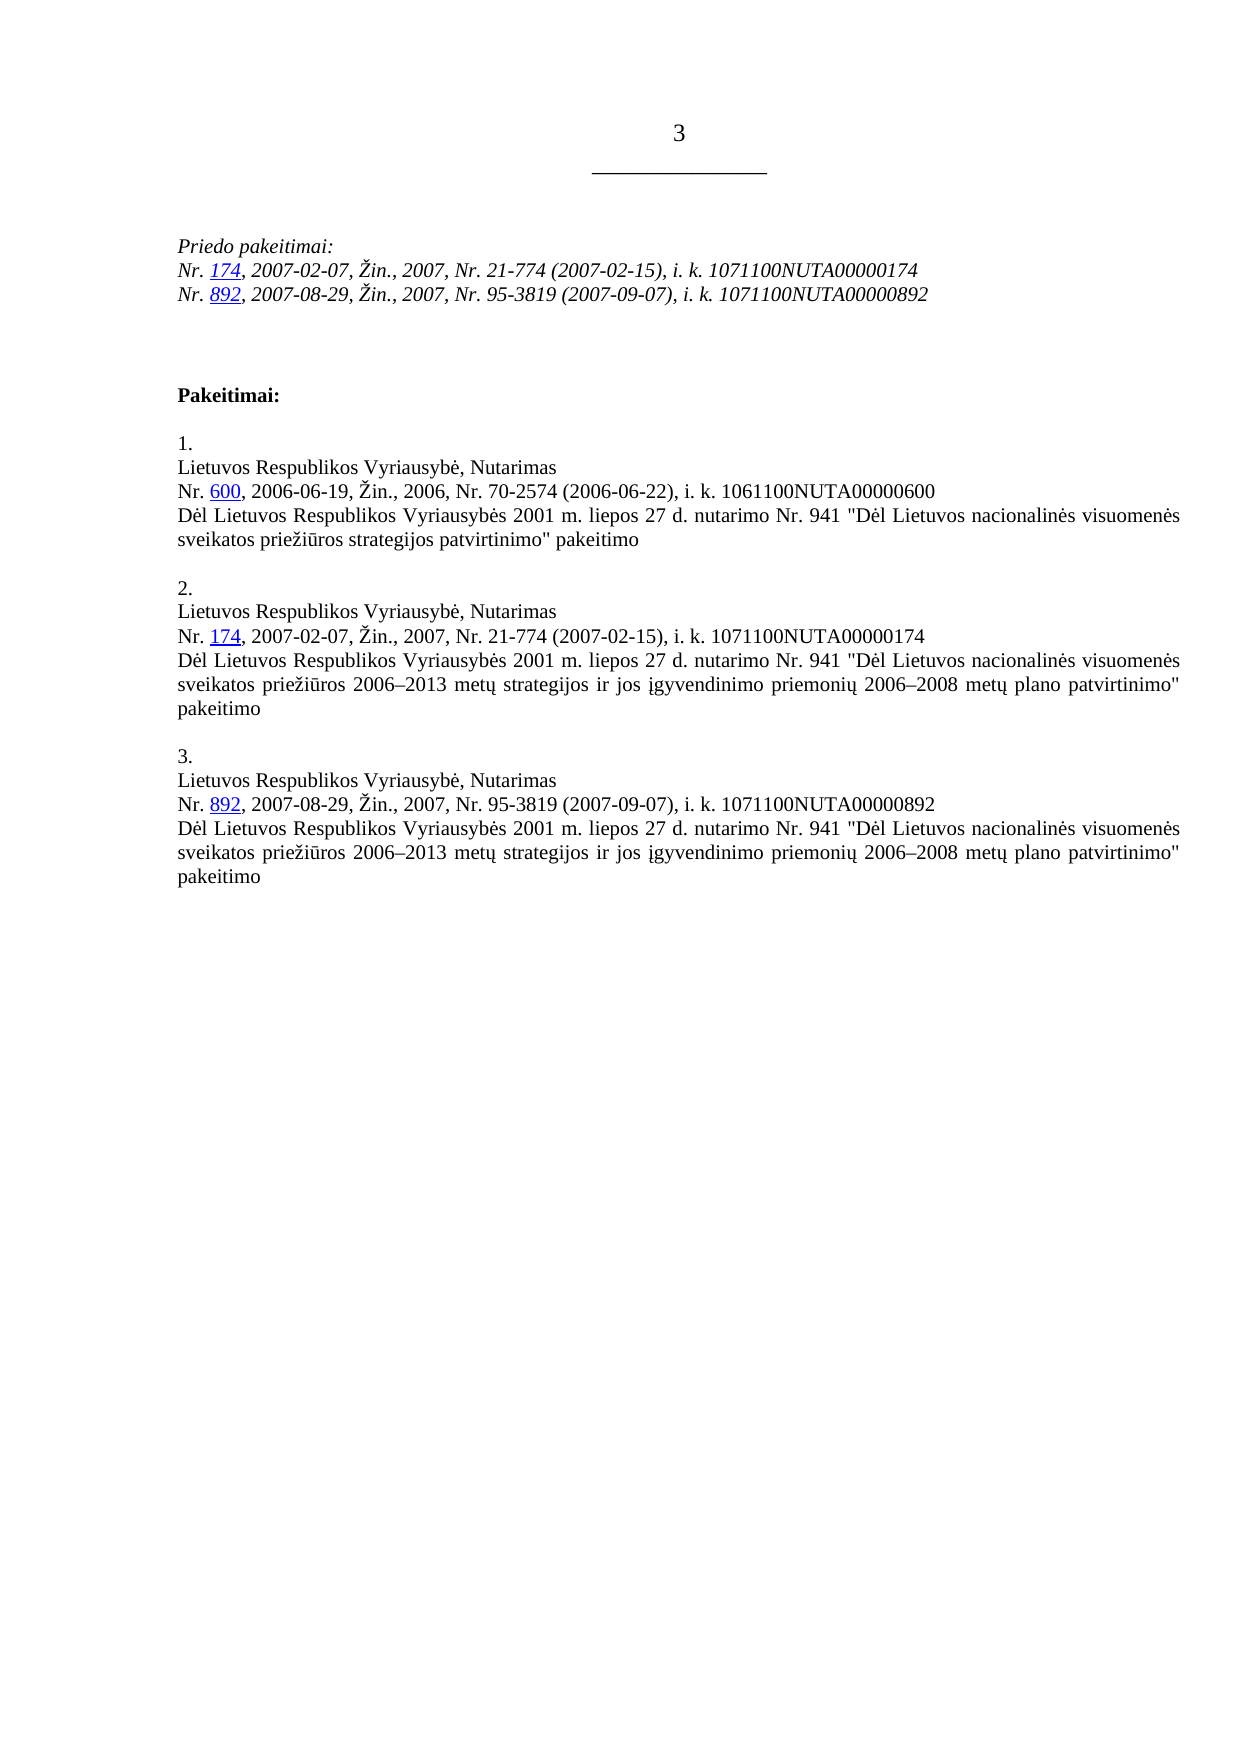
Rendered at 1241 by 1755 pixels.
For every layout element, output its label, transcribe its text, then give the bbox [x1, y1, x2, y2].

text 1. [177, 431, 1181, 455]
text Dėl Lietuvos Respublikos Vyriausybės 2001 m. liepos 27 d. nutarimo Nr. 941 "Dėl Lietuvos nacionalinės visuomenės sveikatos priežiūros strategijos patvirtinimo" pakeitimo [177, 503, 1181, 551]
text Nr. 600, 2006-06-19, Žin., 2006, Nr. 70-2574 (2006-06-22), i. k. 1061100NUTA00000600 [177, 479, 1181, 503]
text Priedo pakeitimai: [177, 234, 1181, 258]
text Lietuvos Respublikos Vyriausybė, Nutarimas [177, 455, 1181, 479]
text Pakeitimai: [177, 383, 1181, 407]
text 2. [177, 575, 1181, 599]
text 3. [177, 744, 1181, 768]
text Nr. 892, 2007-08-29, Žin., 2007, Nr. 95-3819 (2007-09-07), i. k. 1071100NUTA00000892 [177, 792, 1181, 816]
text Nr. 174, 2007-02-07, Žin., 2007, Nr. 21-774 (2007-02-15), i. k. 1071100NUTA00000174 [177, 623, 1181, 648]
text Lietuvos Respublikos Vyriausybė, Nutarimas [177, 768, 1181, 792]
text Dėl Lietuvos Respublikos Vyriausybės 2001 m. liepos 27 d. nutarimo Nr. 941 "Dėl Lietuvos nacionalinės visuomenės sveikatos priežiūros 2006–2013 metų strategijos ir jos įgyvendinimo priemonių 2006–2008 metų plano patvirtinimo" pakeitimo [177, 816, 1181, 888]
text ______________ [177, 148, 1181, 176]
text Dėl Lietuvos Respublikos Vyriausybės 2001 m. liepos 27 d. nutarimo Nr. 941 "Dėl Lietuvos nacionalinės visuomenės sveikatos priežiūros 2006–2013 metų strategijos ir jos įgyvendinimo priemonių 2006–2008 metų plano patvirtinimo" pakeitimo [177, 648, 1181, 720]
text Lietuvos Respublikos Vyriausybė, Nutarimas [177, 599, 1181, 623]
text Nr. 892, 2007-08-29, Žin., 2007, Nr. 95-3819 (2007-09-07), i. k. 1071100NUTA00000892 [177, 282, 1181, 306]
text Nr. 174, 2007-02-07, Žin., 2007, Nr. 21-774 (2007-02-15), i. k. 1071100NUTA00000174 [177, 258, 1181, 282]
